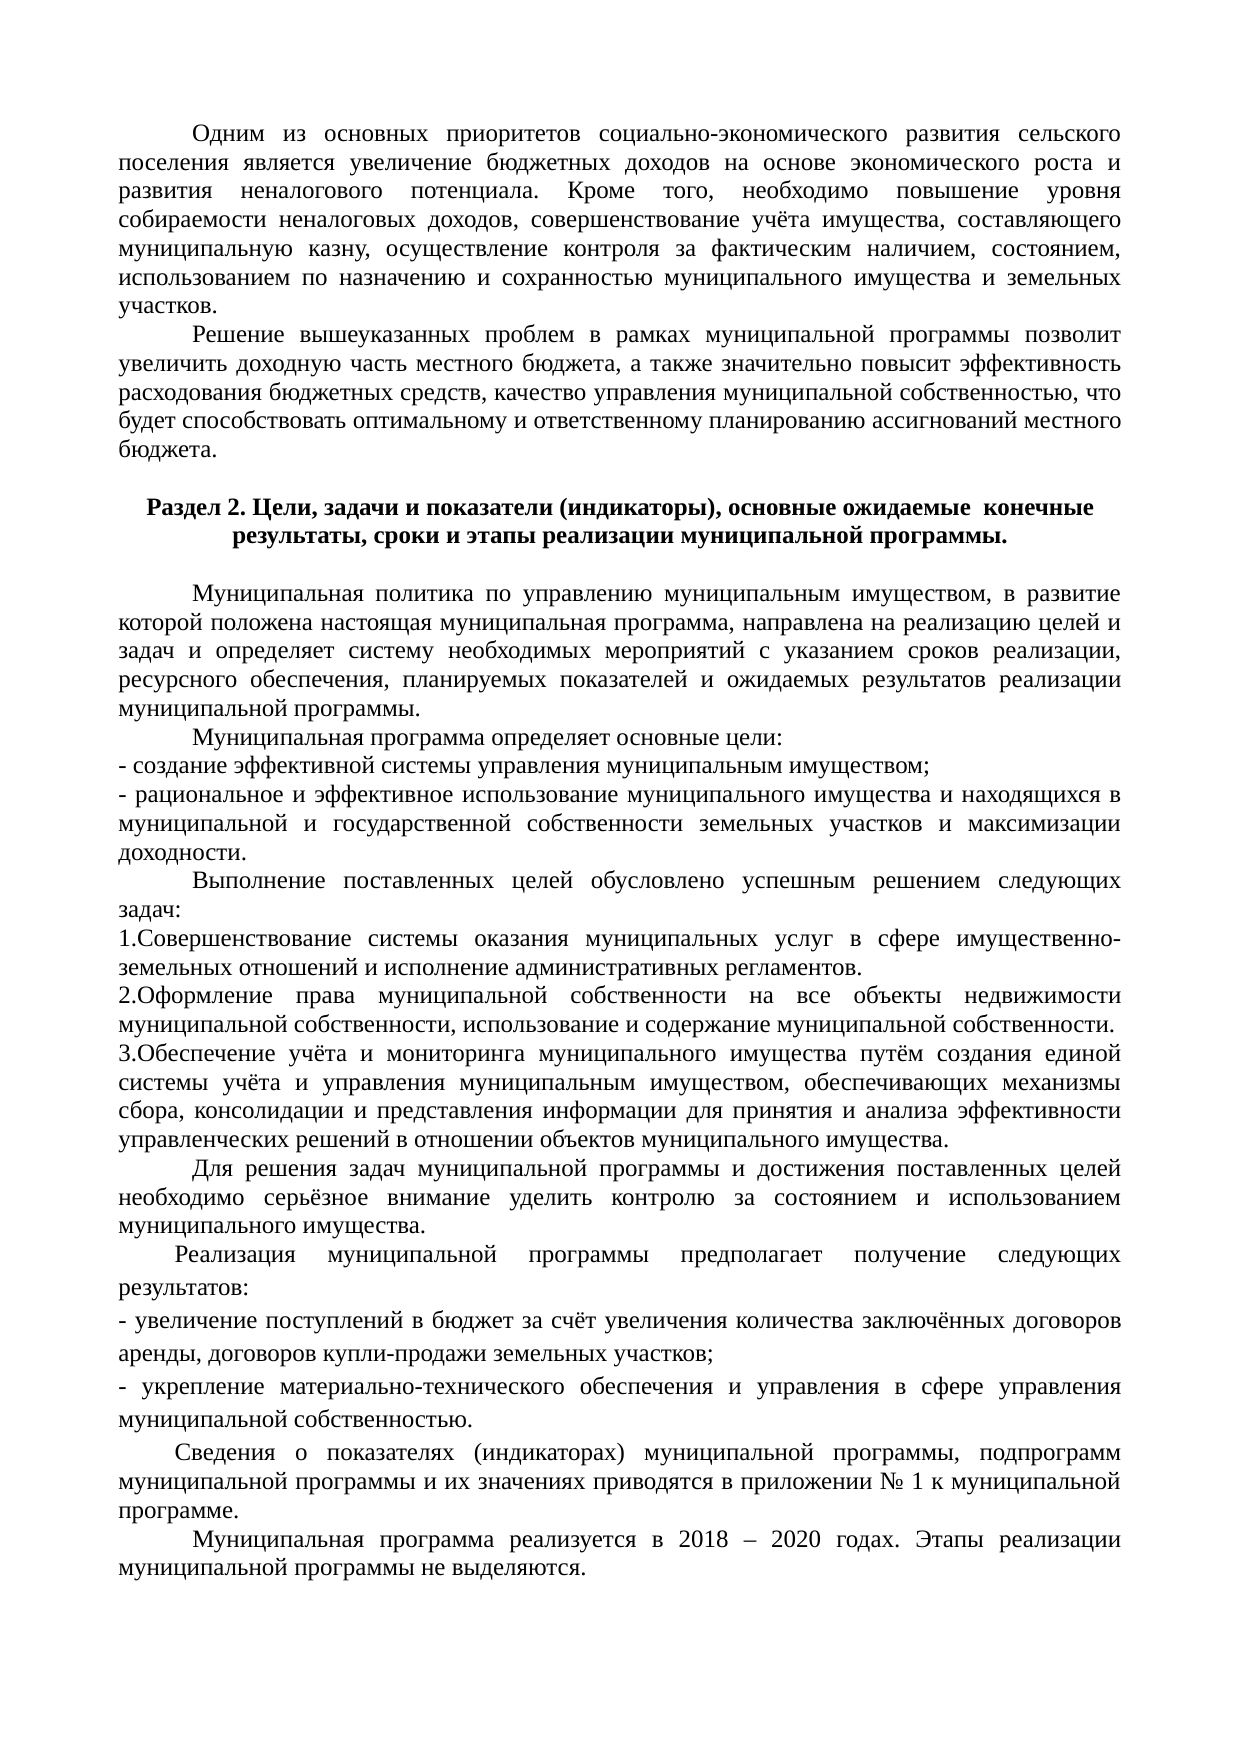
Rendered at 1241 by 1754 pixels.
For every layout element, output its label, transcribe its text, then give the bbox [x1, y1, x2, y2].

text - укрепление материально-технического обеспечения и управления в сфере управления муниципальной собственностью. [118, 1371, 1122, 1433]
text 1.Совершенствование системы оказания муниципальных услуг в сфере имущественно-земельных отношений и исполнение административных регламентов. [118, 923, 1122, 981]
text Решение вышеуказанных проблем в рамках муниципальной программы позволит увеличить доходную часть местного бюджета, а также значительно повысит эффективность расходования бюджетных средств, качество управления муниципальной собственностью, что будет способствовать оптимальному и ответственному планированию ассигнований местного бюджета. [118, 319, 1122, 463]
text - рациональное и эффективное использование муниципального имущества и находящихся в муниципальной и государственной собственности земельных участков и максимизации доходности. [118, 779, 1122, 866]
text Муниципальная программа реализуется в 2018 – 2020 годах. Этапы реализации муниципальной программы не выделяются. [118, 1524, 1122, 1581]
text 3.Обеспечение учёта и мониторинга муниципального имущества путём создания единой системы учёта и управления муниципальным имуществом, обеспечивающих механизмы сбора, консолидации и представления информации для принятия и анализа эффективности управленческих решений в отношении объектов муниципального имущества. [118, 1038, 1122, 1153]
text 2.Оформление права муниципальной собственности на все объекты недвижимости муниципальной собственности, использование и содержание муниципальной собственности. [118, 981, 1122, 1038]
text Одним из основных приоритетов социально-экономического развития сельского поселения является увеличение бюджетных доходов на основе экономического роста и развития неналогового потенциала. Кроме того, необходимо повышение уровня собираемости неналоговых доходов, совершенствование учёта имущества, составляющего муниципальную казну, осуществление контроля за фактическим наличием, состоянием, использованием по назначению и сохранностью муниципального имущества и земельных участков. [118, 118, 1122, 319]
text Выполнение поставленных целей обусловлено успешным решением следующих задач: [118, 866, 1122, 923]
text Для решения задач муниципальной программы и достижения поставленных целей необходимо серьёзное внимание уделить контролю за состоянием и использованием муниципального имущества. [118, 1153, 1122, 1239]
text Сведения о показателях (индикаторах) муниципальной программы, подпрограмм муниципальной программы и их значениях приводятся в приложении № 1 к муниципальной программе. [118, 1437, 1122, 1524]
text Раздел 2. Цели, задачи и показатели (индикаторы), основные ожидаемые конечные результаты, сроки и этапы реализации муниципальной программы. [118, 492, 1122, 549]
text Реализация муниципальной программы предполагает получение следующих результатов: [118, 1239, 1122, 1301]
text - создание эффективной системы управления муниципальным имуществом; [118, 751, 1122, 779]
text - увеличение поступлений в бюджет за счёт увеличения количества заключённых договоров аренды, договоров купли-продажи земельных участков; [118, 1305, 1122, 1367]
text Муниципальная программа определяет основные цели: [118, 722, 1122, 751]
text Муниципальная политика по управлению муниципальным имуществом, в развитие которой положена настоящая муниципальная программа, направлена на реализацию целей и задач и определяет систему необходимых мероприятий с указанием сроков реализации, ресурсного обеспечения, планируемых показателей и ожидаемых результатов реализации муниципальной программы. [118, 578, 1122, 722]
